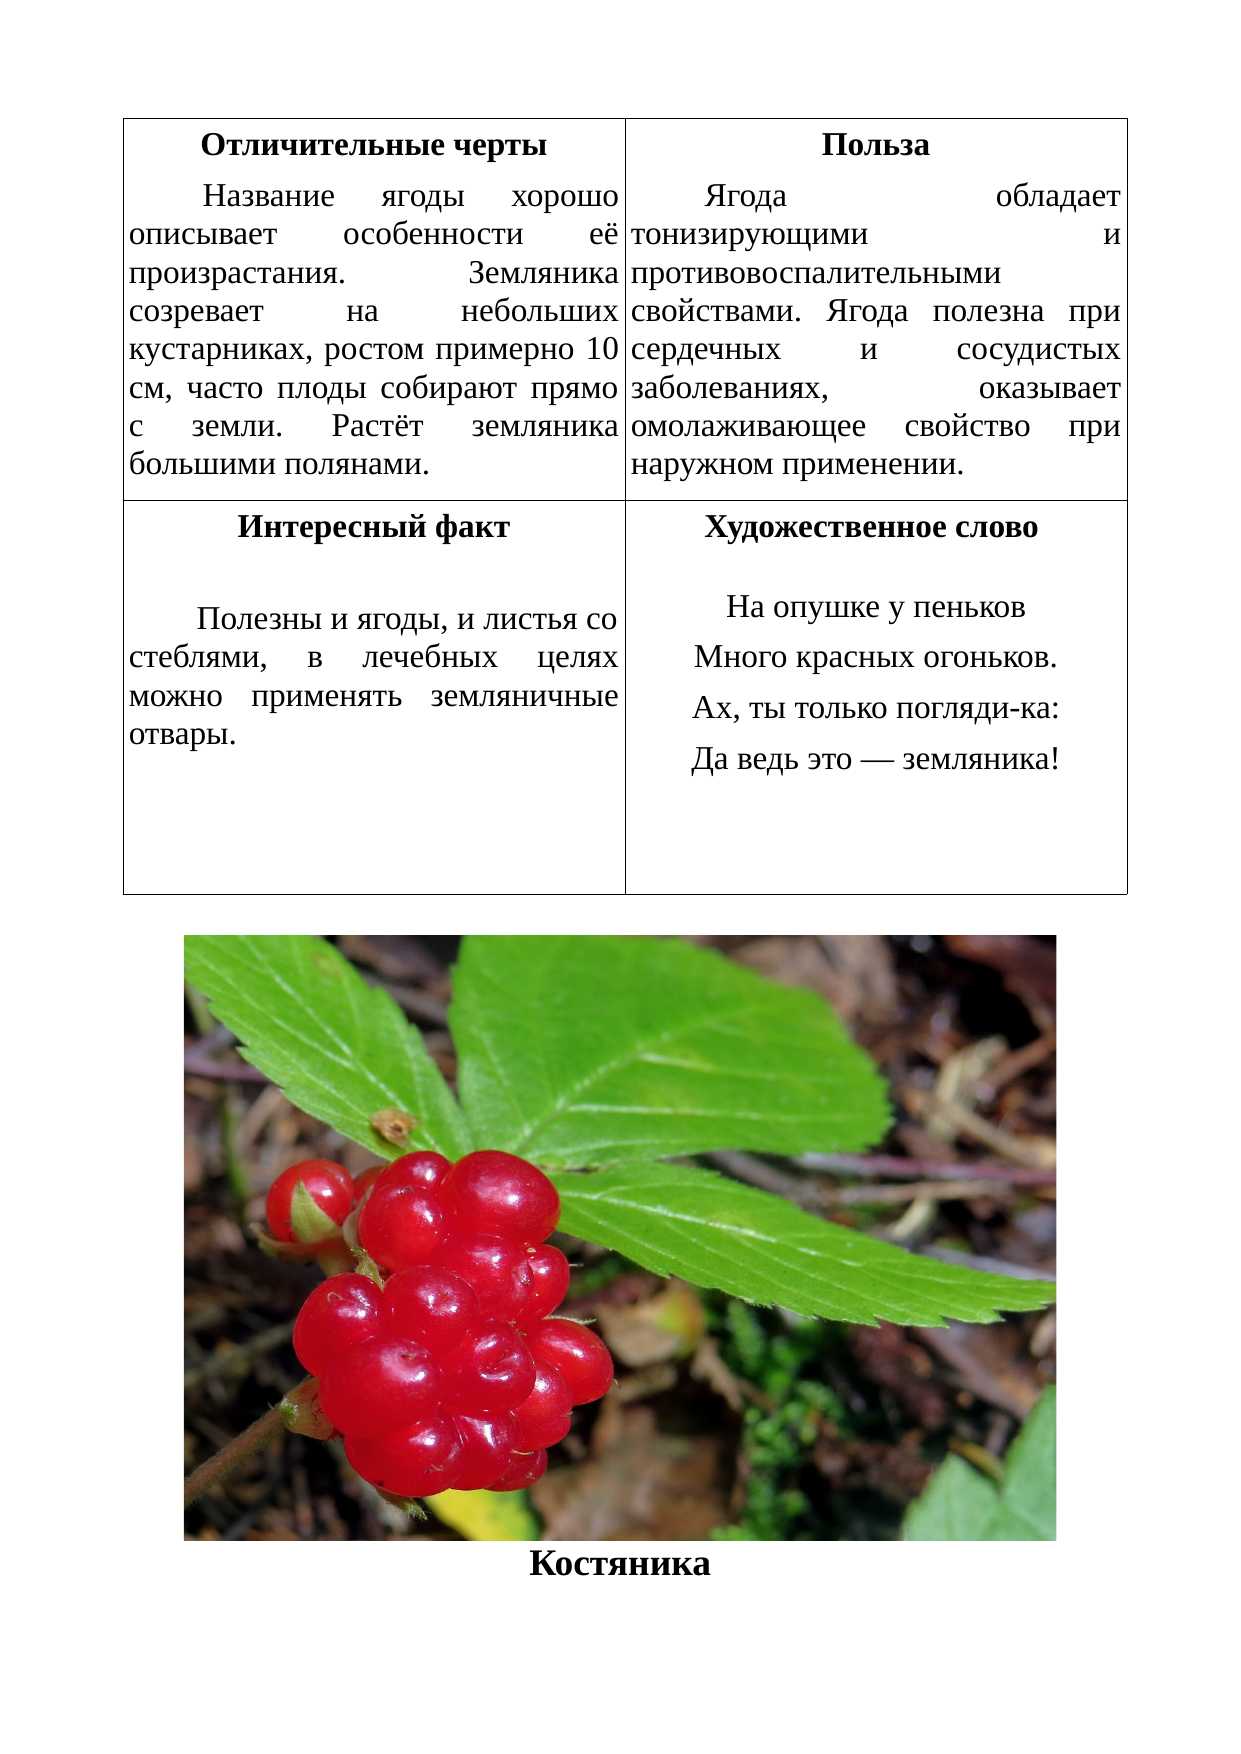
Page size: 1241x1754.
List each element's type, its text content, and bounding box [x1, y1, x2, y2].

text Костяника [118, 936, 1122, 1583]
table_cell Художественное слово На опушке у пеньков Много красных огоньков. Ах, ты только погляди-ка: Да ведь это — земляника! [626, 501, 1127, 894]
table_header Польза Ягода обладает тонизирующими и противовоспалительными свойствами. Ягода полезна при сердечных и сосудистых заболеваниях, оказывает омолаживающее свойство при наружном применении. [626, 119, 1127, 500]
table_cell Интересный факт Полезны и ягоды, и листья со стеблями, в лечебных целях можно применять земляничные отвары. [124, 501, 625, 894]
table_header Отличительные черты Название ягоды хорошо описывает особенности её произрастания. Земляника созревает на небольших кустарниках, ростом примерно 10 см, часто плоды собирают прямо с земли. Растёт земляника большими полянами. [124, 119, 625, 500]
